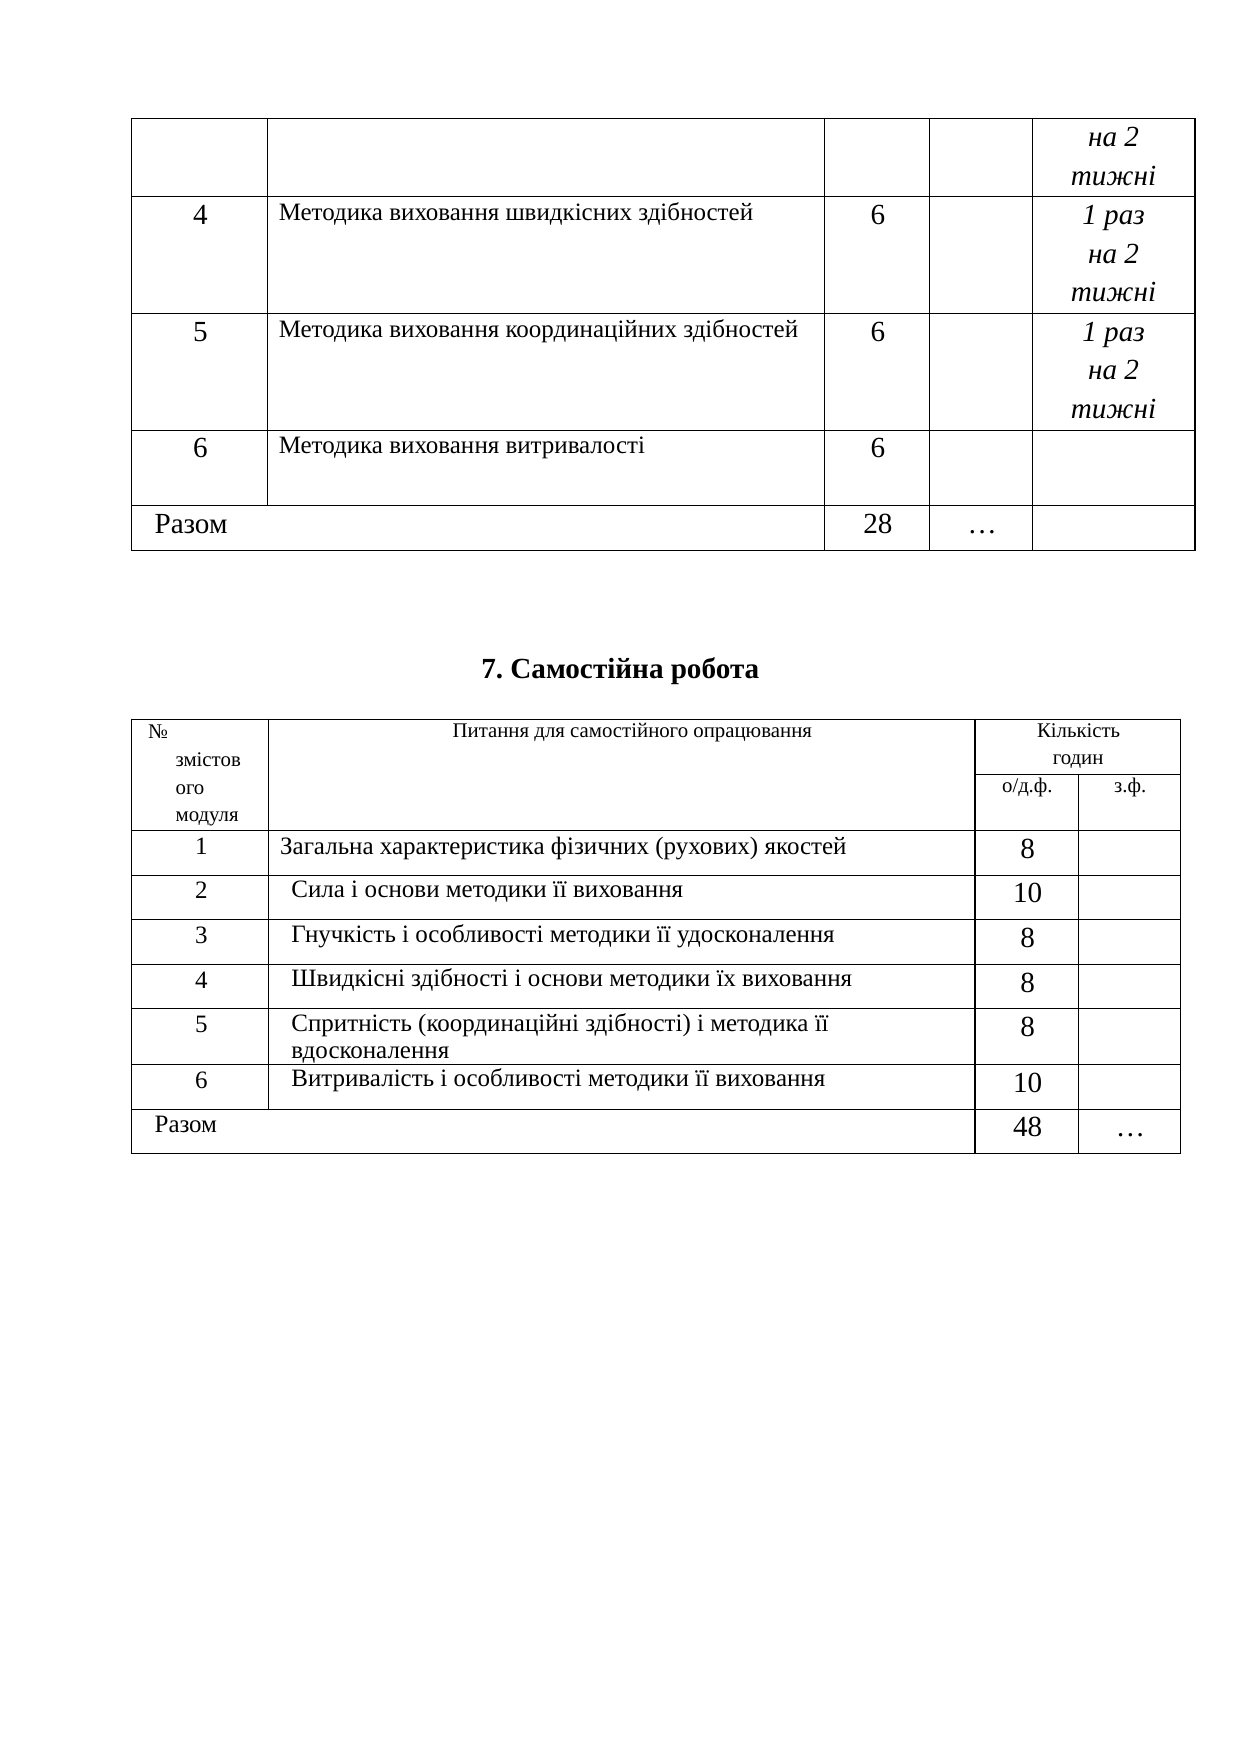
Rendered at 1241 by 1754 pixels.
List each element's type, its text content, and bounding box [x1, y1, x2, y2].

table_cell [132, 119, 267, 196]
table_cell 8 [976, 1009, 1078, 1064]
table_header Питання для самостійного опрацювання [269, 720, 974, 830]
table_cell 8 [976, 965, 1078, 1008]
table_cell [1079, 920, 1180, 964]
table_cell [268, 119, 824, 196]
table_cell [1033, 431, 1194, 505]
table_cell 1 раз на 2 тижні [1033, 314, 1194, 429]
table_cell [930, 197, 1032, 313]
table_cell 8 [976, 831, 1078, 874]
table_cell Сила і основи методики її виховання [269, 876, 974, 919]
table_header № змістового модуля [132, 720, 268, 830]
table_header Кількість годин [976, 720, 1180, 774]
table_cell 6 [825, 197, 929, 313]
table_cell 10 [976, 1065, 1078, 1108]
table_cell [1079, 831, 1180, 874]
table_cell 28 [825, 506, 929, 550]
table_cell [825, 119, 929, 196]
table_cell [1079, 1065, 1180, 1108]
table_cell Методика виховання швидкісних здібностей [268, 197, 824, 313]
table_cell Спритність (координаційні здібності) і методика її вдосконалення [269, 1009, 974, 1064]
table_cell 8 [976, 920, 1078, 964]
table_cell Загальна характеристика фізичних (рухових) якостей [269, 831, 974, 874]
table_cell 4 [132, 965, 268, 1008]
table_cell … [1079, 1110, 1180, 1153]
table_cell з.ф. [1079, 775, 1180, 830]
table_cell 6 [132, 1065, 268, 1108]
table_cell 1 раз на 2 тижні [1033, 197, 1194, 313]
table_cell [1079, 1009, 1180, 1064]
table_cell [930, 119, 1032, 196]
table_cell 5 [132, 1009, 268, 1064]
table_cell 4 [132, 197, 267, 313]
table_cell Разом [132, 506, 824, 550]
table_cell 6 [825, 314, 929, 429]
table_cell Методика виховання витривалості [268, 431, 824, 505]
table_cell 48 [976, 1110, 1078, 1153]
table_cell [1033, 506, 1194, 550]
table_cell [930, 314, 1032, 429]
table_cell Методика виховання координаційних здібностей [268, 314, 824, 429]
table_cell о/д.ф. [976, 775, 1078, 830]
table_cell [1079, 965, 1180, 1008]
text 7. Самостійна робота [118, 651, 1122, 685]
table_cell 3 [132, 920, 268, 964]
table_cell 2 [132, 876, 268, 919]
table_cell 1 [132, 831, 268, 874]
table_cell 5 [132, 314, 267, 429]
table_cell [930, 431, 1032, 505]
table_cell 6 [132, 431, 267, 505]
table_cell Гнучкість і особливості методики її удосконалення [269, 920, 974, 964]
table_cell 6 [825, 431, 929, 505]
table_cell Швидкісні здібності і основи методики їх виховання [269, 965, 974, 1008]
table_cell Витривалість і особливості методики її виховання [269, 1065, 974, 1108]
table_cell … [930, 506, 1032, 550]
table_cell [1079, 876, 1180, 919]
table_cell на 2 тижні [1033, 119, 1194, 196]
table_cell 10 [976, 876, 1078, 919]
table_cell Разом [132, 1110, 974, 1153]
